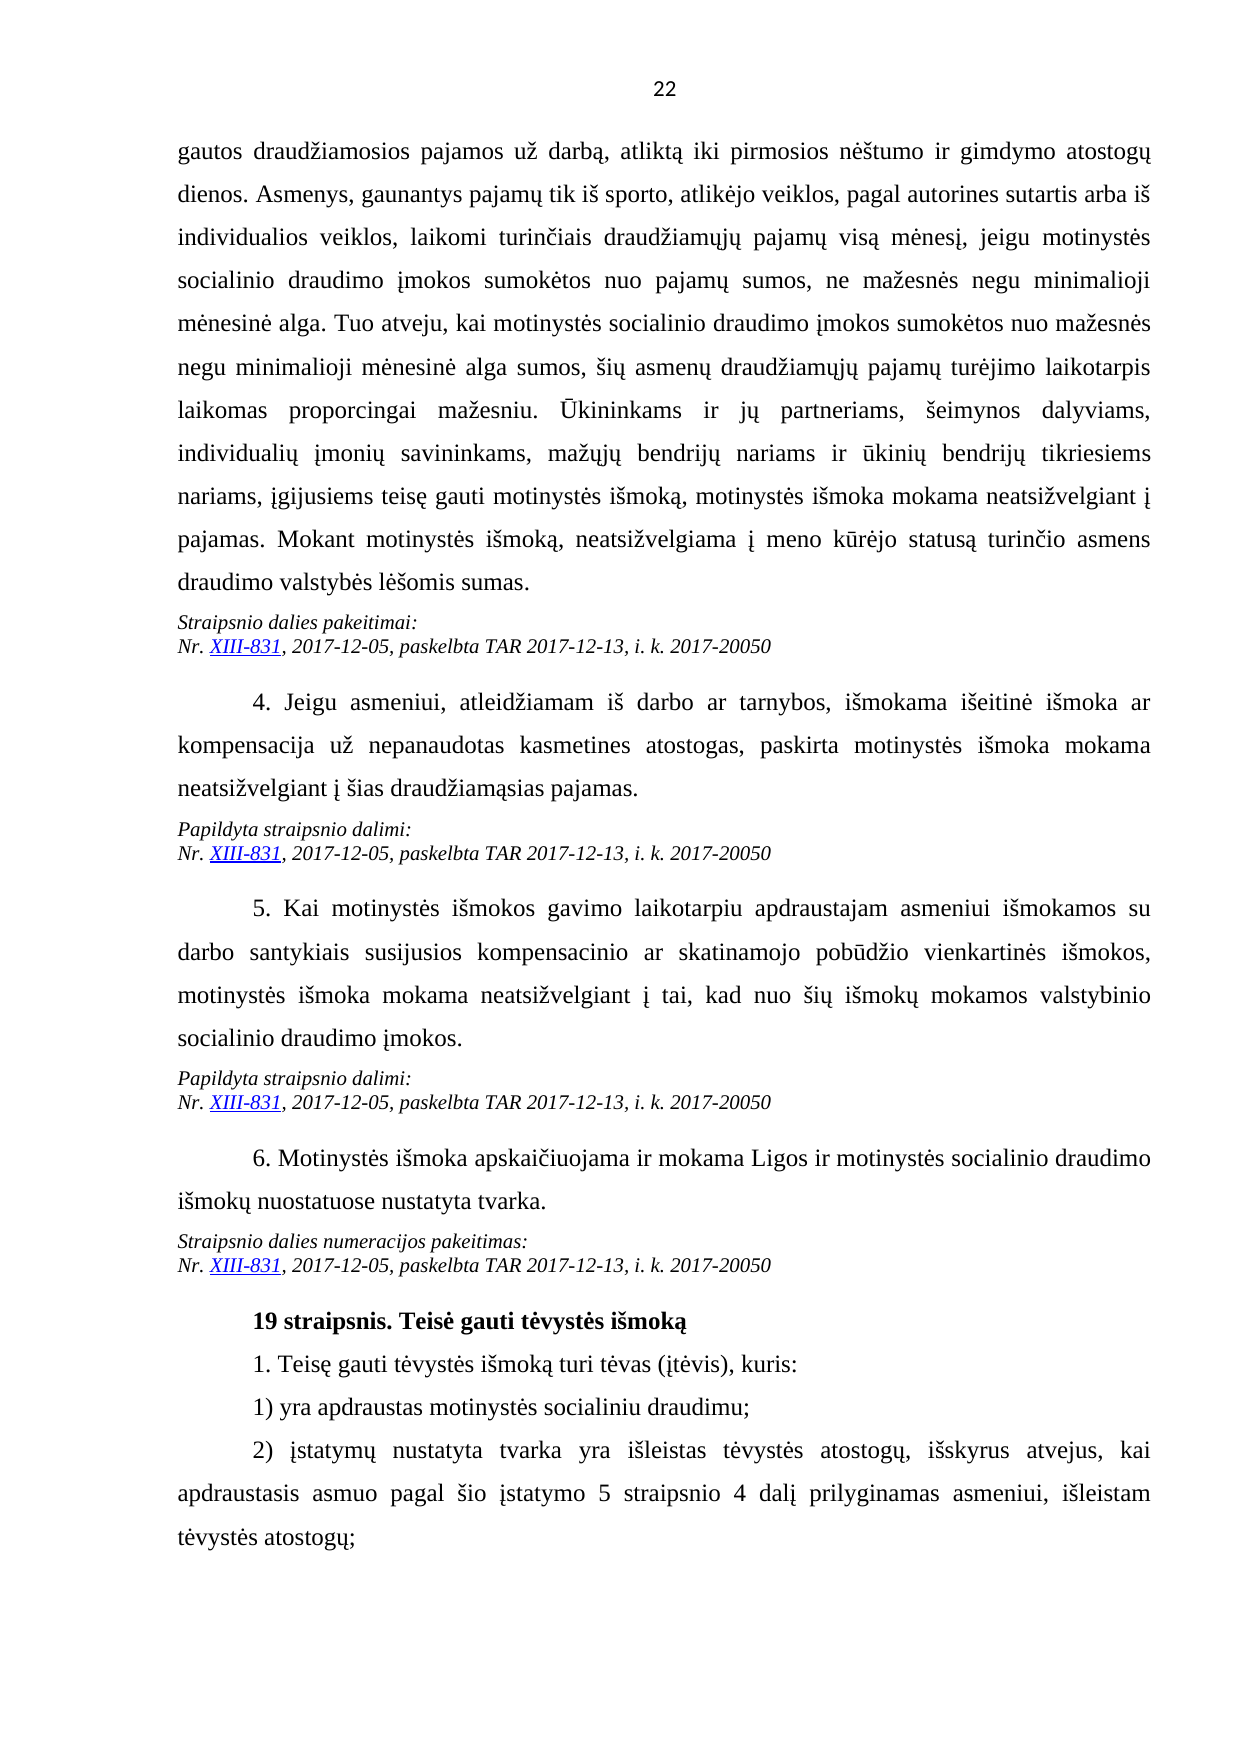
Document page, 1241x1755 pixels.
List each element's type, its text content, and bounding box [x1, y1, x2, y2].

text gautos draudžiamosios pajamos už darbą, atliktą iki pirmosios nėštumo ir gimdymo atostogų dienos. Asmenys, gaunantys pajamų tik iš sporto, atlikėjo veiklos, pagal autorines sutartis arba iš individualios veiklos, laikomi turinčiais draudžiamųjų pajamų visą mėnesį, jeigu motinystės socialinio draudimo įmokos sumokėtos nuo pajamų sumos, ne mažesnės negu minimalioji mėnesinė alga. Tuo atveju, kai motinystės socialinio draudimo įmokos sumokėtos nuo mažesnės negu minimalioji mėnesinė alga sumos, šių asmenų draudžiamųjų pajamų turėjimo laikotarpis laikomas proporcingai mažesniu. Ūkininkams ir jų partneriams, šeimynos dalyviams, individualių įmonių savininkams, mažųjų bendrijų nariams ir ūkinių bendrijų tikriesiems nariams, įgijusiems teisę gauti motinystės išmoką, motinystės išmoka mokama neatsižvelgiant į pajamas. Mokant motinystės išmoką, neatsižvelgiama į meno kūrėjo statusą turinčio asmens draudimo valstybės lėšomis sumas. [177, 136, 1152, 596]
text Nr. XIII-831, 2017-12-05, paskelbta TAR 2017-12-13, i. k. 2017-20050 [177, 1253, 1152, 1277]
text 6. Motinystės išmoka apskaičiuojama ir mokama Ligos ir motinystės socialinio draudimo išmokų nuostatuose nustatyta tvarka. [177, 1143, 1152, 1215]
text Straipsnio dalies pakeitimai: [177, 610, 1152, 634]
text Papildyta straipsnio dalimi: [177, 817, 1152, 841]
text 4. Jeigu asmeniui, atleidžiamam iš darbo ar tarnybos, išmokama išeitinė išmoka ar kompensacija už nepanaudotas kasmetines atostogas, paskirta motinystės išmoka mokama neatsižvelgiant į šias draudžiamąsias pajamas. [177, 687, 1152, 802]
text 1) yra apdraustas motinystės socialiniu draudimu; [177, 1392, 1152, 1421]
text Nr. XIII-831, 2017-12-05, paskelbta TAR 2017-12-13, i. k. 2017-20050 [177, 634, 1152, 658]
text 19 straipsnis. Teisė gauti tėvystės išmoką [177, 1306, 1152, 1335]
text Nr. XIII-831, 2017-12-05, paskelbta TAR 2017-12-13, i. k. 2017-20050 [177, 841, 1152, 865]
text 1. Teisę gauti tėvystės išmoką turi tėvas (įtėvis), kuris: [177, 1349, 1152, 1378]
text Nr. XIII-831, 2017-12-05, paskelbta TAR 2017-12-13, i. k. 2017-20050 [177, 1090, 1152, 1114]
text 5. Kai motinystės išmokos gavimo laikotarpiu apdraustajam asmeniui išmokamos su darbo santykiais susijusios kompensacinio ar skatinamojo pobūdžio vienkartinės išmokos, motinystės išmoka mokama neatsižvelgiant į tai, kad nuo šių išmokų mokamos valstybinio socialinio draudimo įmokos. [177, 893, 1152, 1052]
text Straipsnio dalies numeracijos pakeitimas: [177, 1229, 1152, 1253]
text Papildyta straipsnio dalimi: [177, 1066, 1152, 1090]
text 2) įstatymų nustatyta tvarka yra išleistas tėvystės atostogų, išskyrus atvejus, kai apdraustasis asmuo pagal šio įstatymo 5 straipsnio 4 dalį prilyginamas asmeniui, išleistam tėvystės atostogų; [177, 1435, 1152, 1550]
